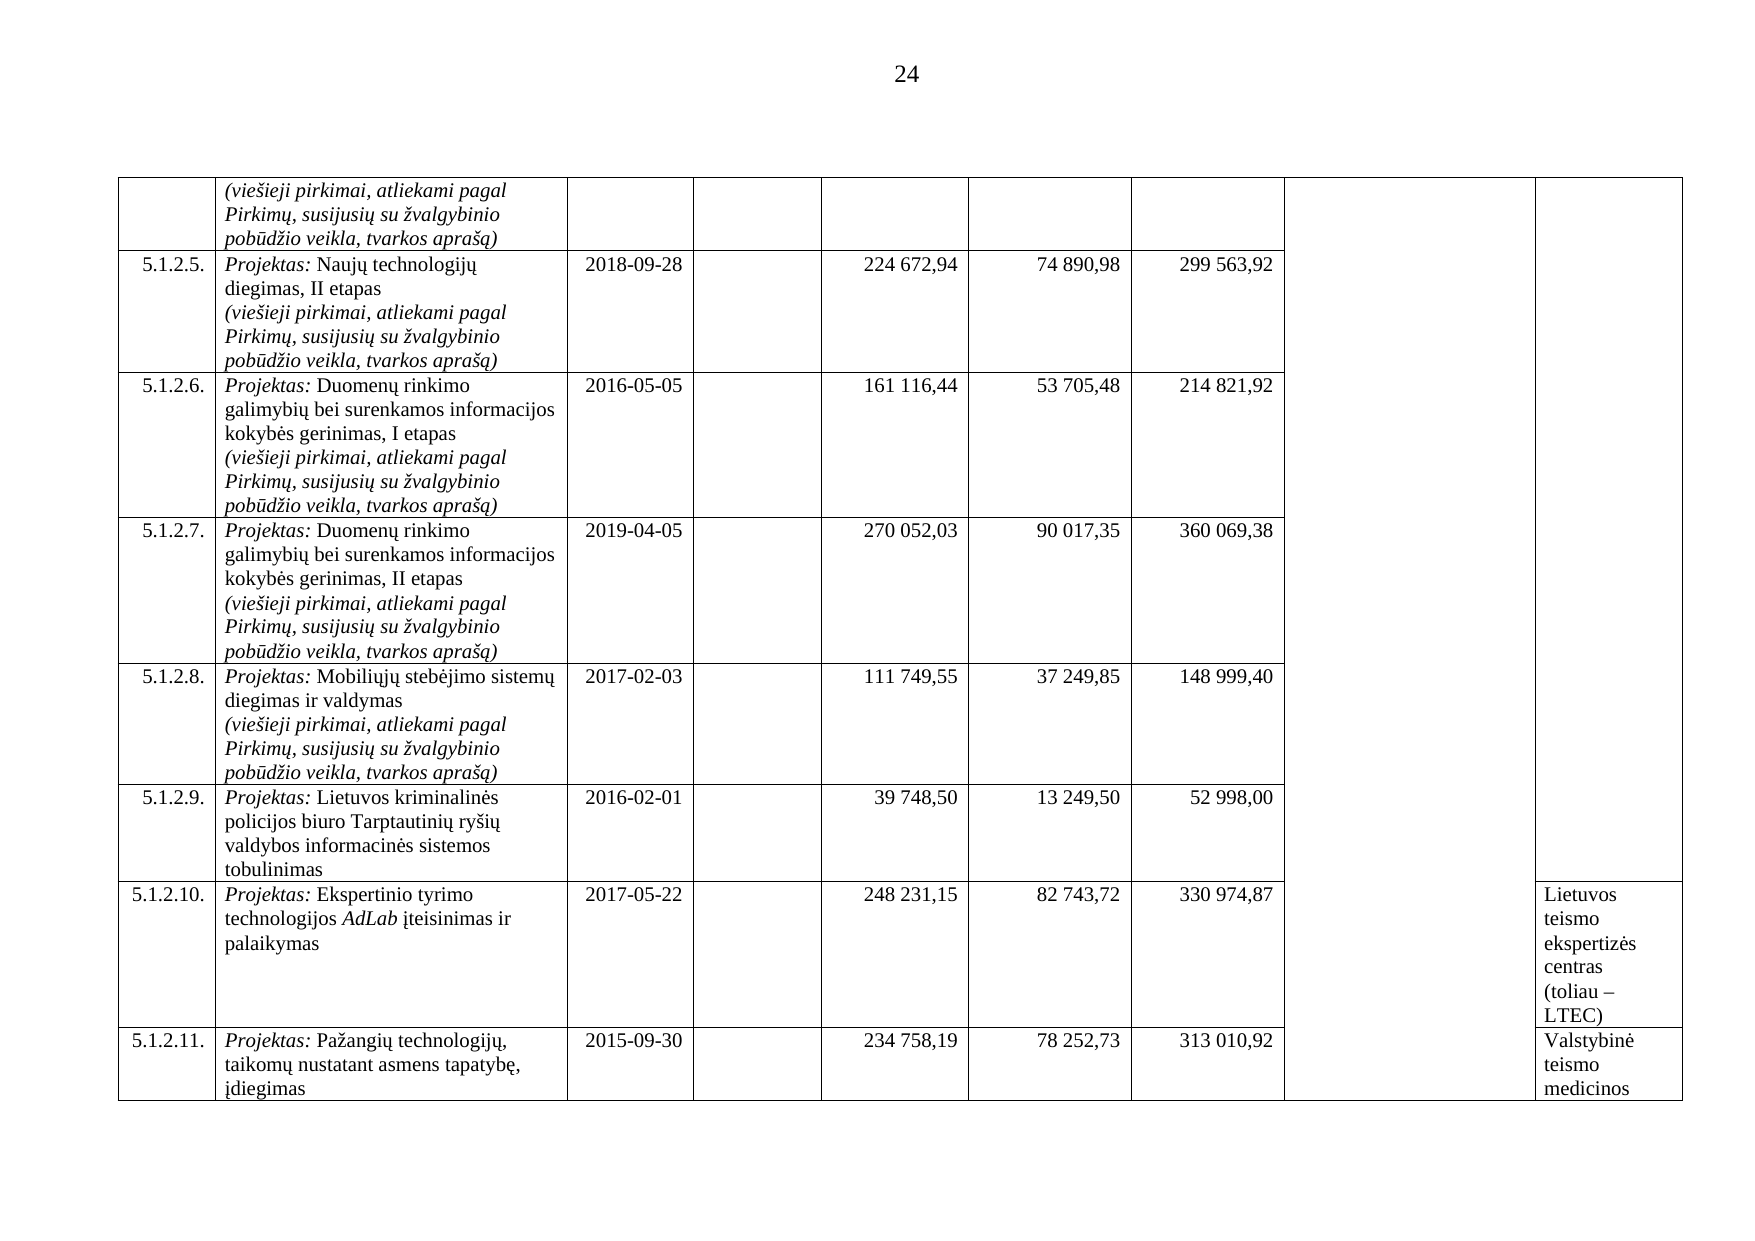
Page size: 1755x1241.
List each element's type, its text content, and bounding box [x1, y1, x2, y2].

table_cell 161 116,44 [822, 373, 968, 517]
table_cell 2019-04-05 [568, 518, 693, 663]
table_cell 78 252,73 [969, 1028, 1131, 1100]
table_cell 5.1.2.7. [119, 518, 215, 663]
table_cell 111 749,55 [822, 664, 968, 784]
table_cell 2015-09-30 [568, 1028, 693, 1100]
table_cell 148 999,40 [1132, 664, 1284, 784]
table_cell 313 010,92 [1132, 1028, 1284, 1100]
table_cell [119, 178, 215, 250]
table_cell 90 017,35 [969, 518, 1131, 663]
table_cell 52 998,00 [1132, 785, 1284, 881]
table_cell [1285, 178, 1535, 1100]
table_cell [694, 882, 821, 1027]
table_cell Lietuvos teismo ekspertizės centras (toliau – LTEC) [1536, 882, 1682, 1027]
table_cell [568, 178, 693, 250]
table_cell [694, 518, 821, 663]
table_cell 224 672,94 [822, 251, 968, 372]
table_cell 299 563,92 [1132, 251, 1284, 372]
table_cell 234 758,19 [822, 1028, 968, 1100]
table_cell 214 821,92 [1132, 373, 1284, 517]
table_cell Projektas: Lietuvos kriminalinės policijos biuro Tarptautinių ryšių valdybos informacinės sistemos tobulinimas [216, 785, 567, 881]
table_cell [1132, 178, 1284, 250]
table_cell 5.1.2.5. [119, 251, 215, 372]
table_cell 39 748,50 [822, 785, 968, 881]
table_cell 5.1.2.6. [119, 373, 215, 517]
table_cell 5.1.2.10. [119, 882, 215, 1027]
table_cell 13 249,50 [969, 785, 1131, 881]
table_cell 248 231,15 [822, 882, 968, 1027]
table_cell 330 974,87 [1132, 882, 1284, 1027]
table_cell [694, 251, 821, 372]
table_cell 2017-02-03 [568, 664, 693, 784]
table_cell Projektas: Duomenų rinkimo galimybių bei surenkamos informacijos kokybės gerinimas, II etapas (viešieji pirkimai, atliekami pagal Pirkimų, susijusių su žvalgybinio pobūdžio veikla, tvarkos aprašą) [216, 518, 567, 663]
table_cell 2016-02-01 [568, 785, 693, 881]
table_cell [694, 178, 821, 250]
table_cell 5.1.2.11. [119, 1028, 215, 1100]
table_cell 74 890,98 [969, 251, 1131, 372]
table_cell 53 705,48 [969, 373, 1131, 517]
table_cell [694, 1028, 821, 1100]
table_cell 5.1.2.9. [119, 785, 215, 881]
table_cell 2017-05-22 [568, 882, 693, 1027]
table_cell Valstybinė teismo medicinos [1536, 1028, 1682, 1100]
table_cell 5.1.2.8. [119, 664, 215, 784]
table_cell [694, 373, 821, 517]
table_cell Projektas: Pažangių technologijų, taikomų nustatant asmens tapatybę, įdiegimas [216, 1028, 567, 1100]
table_cell 37 249,85 [969, 664, 1131, 784]
table_cell [1536, 178, 1682, 881]
table_cell 82 743,72 [969, 882, 1131, 1027]
table_cell [822, 178, 968, 250]
table_cell [969, 178, 1131, 250]
table_cell 2016-05-05 [568, 373, 693, 517]
table_cell [694, 664, 821, 784]
table_cell (viešieji pirkimai, atliekami pagal Pirkimų, susijusių su žvalgybinio pobūdžio veikla, tvarkos aprašą) [216, 178, 567, 250]
table_cell 360 069,38 [1132, 518, 1284, 663]
table_cell Projektas: Naujų technologijų diegimas, II etapas (viešieji pirkimai, atliekami pagal Pirkimų, susijusių su žvalgybinio pobūdžio veikla, tvarkos aprašą) [216, 251, 567, 372]
table_cell 270 052,03 [822, 518, 968, 663]
table_cell Projektas: Duomenų rinkimo galimybių bei surenkamos informacijos kokybės gerinimas, I etapas (viešieji pirkimai, atliekami pagal Pirkimų, susijusių su žvalgybinio pobūdžio veikla, tvarkos aprašą) [216, 373, 567, 517]
table_cell [694, 785, 821, 881]
table_cell Projektas: Mobiliųjų stebėjimo sistemų diegimas ir valdymas (viešieji pirkimai, atliekami pagal Pirkimų, susijusių su žvalgybinio pobūdžio veikla, tvarkos aprašą) [216, 664, 567, 784]
table_cell Projektas: Ekspertinio tyrimo technologijos AdLab įteisinimas ir palaikymas [216, 882, 567, 1027]
table_cell 2018-09-28 [568, 251, 693, 372]
